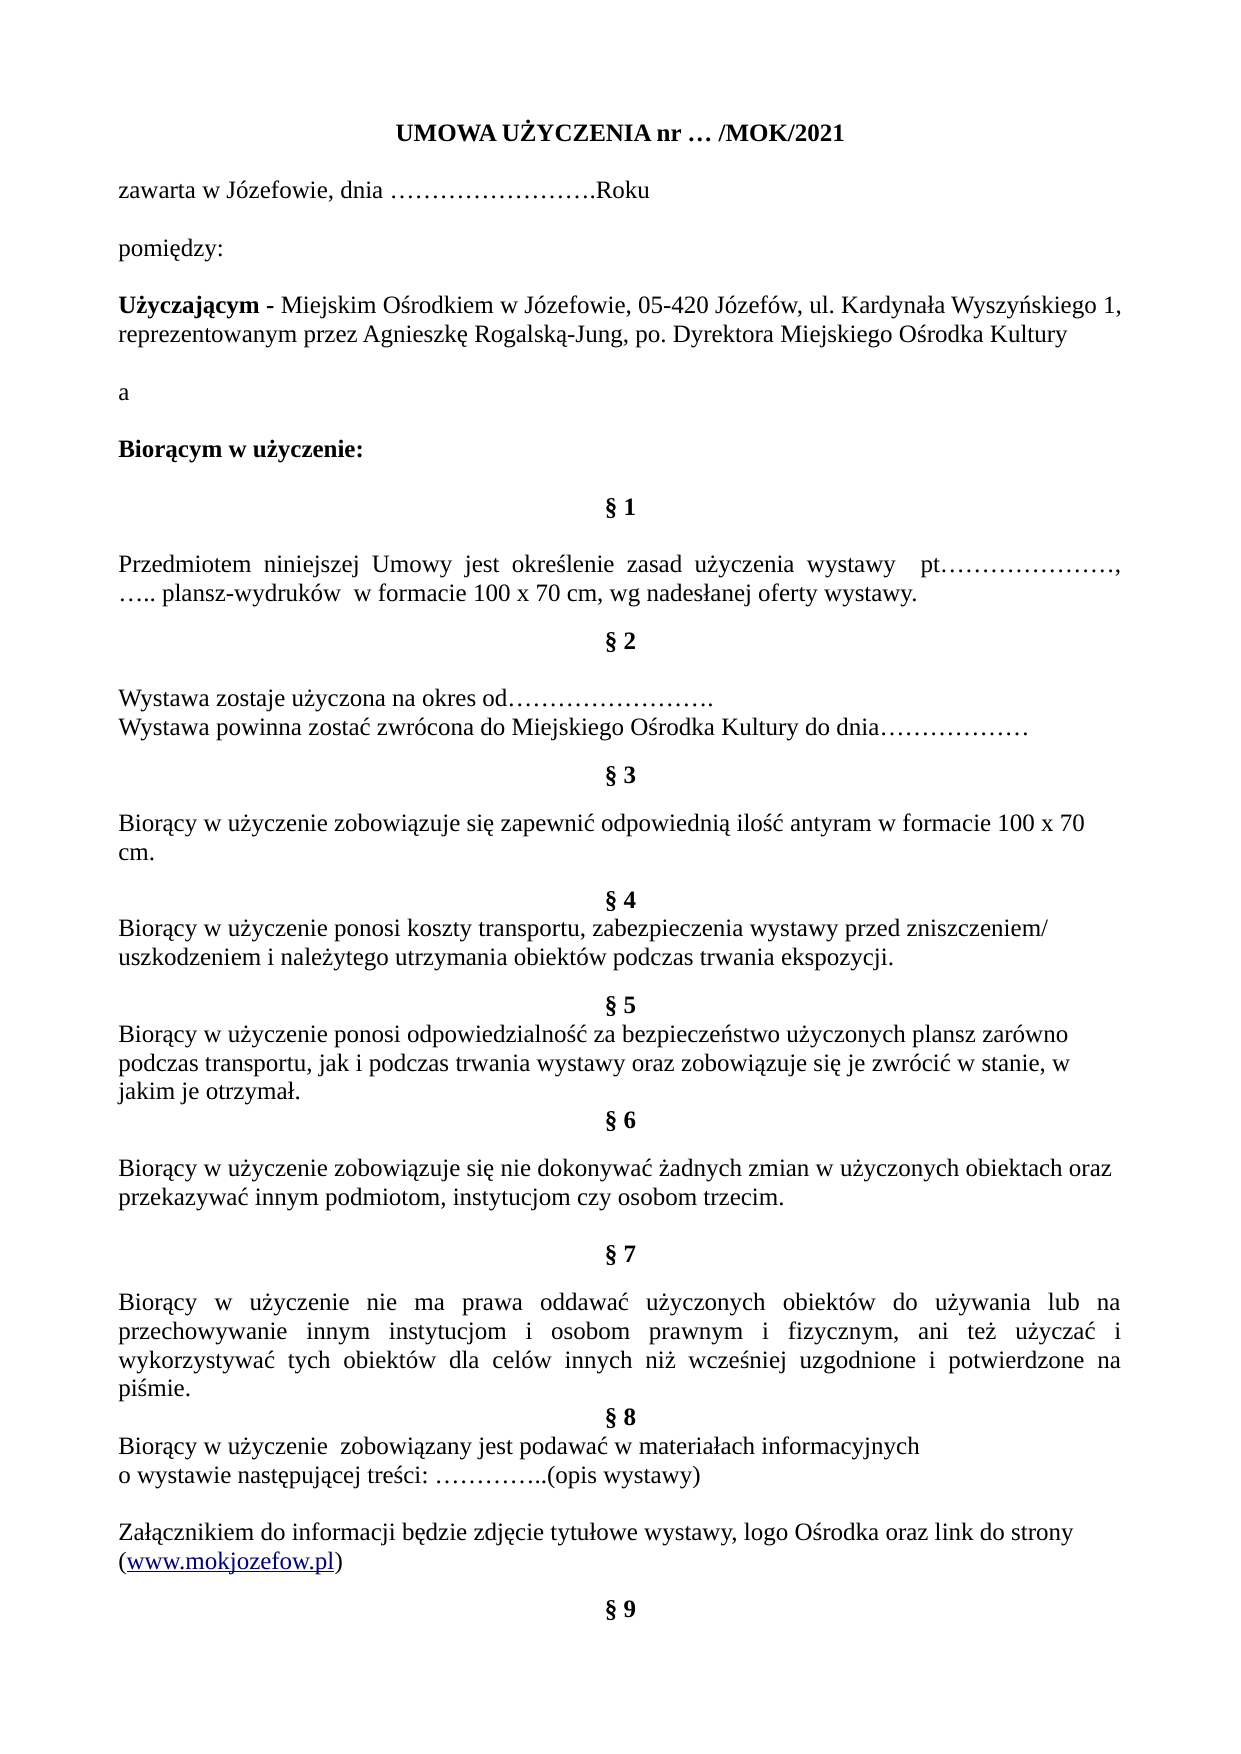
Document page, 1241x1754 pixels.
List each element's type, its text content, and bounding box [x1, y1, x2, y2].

text Biorący w użyczenie ponosi odpowiedzialność za bezpieczeństwo użyczonych plansz zarówno podczas transportu, jak i podczas trwania wystawy oraz zobowiązuje się je zwrócić w stanie, w jakim je otrzymał. [118, 1019, 1122, 1105]
text § 2 [118, 626, 1122, 655]
text Załącznikiem do informacji będzie zdjęcie tytułowe wystawy, logo Ośrodka oraz link do strony (www.mokjozefow.pl) [118, 1517, 1122, 1575]
text Biorącym w użyczenie: [118, 434, 1122, 463]
text Przedmiotem niniejszej Umowy jest określenie zasad użyczenia wystawy pt…………………, ….. plansz-wydruków w formacie 100 x 70 cm, wg nadesłanej oferty wystawy. [118, 549, 1122, 607]
text § 7 [118, 1239, 1122, 1268]
text § 1 [118, 492, 1122, 521]
text pomiędzy: [118, 233, 1122, 262]
text § 9 [118, 1594, 1122, 1623]
text Wystawa powinna zostać zwrócona do Miejskiego Ośrodka Kultury do dnia……………… [118, 712, 1122, 741]
text Biorący w użyczenie zobowiązuje się zapewnić odpowiednią ilość antyram w formacie 100 x 70 cm. [118, 808, 1122, 866]
text § 8 [118, 1402, 1122, 1431]
text a [118, 377, 1122, 406]
text Biorący w użyczenie zobowiązuje się nie dokonywać żadnych zmian w użyczonych obiektach oraz przekazywać innym podmiotom, instytucjom czy osobom trzecim. [118, 1153, 1122, 1211]
text Biorący w użyczenie ponosi koszty transportu, zabezpieczenia wystawy przed zniszczeniem/ uszkodzeniem i należytego utrzymania obiektów podczas trwania ekspozycji. [118, 913, 1122, 971]
text zawarta w Józefowie, dnia …………………….Roku [118, 176, 1122, 204]
text Użyczającym - Miejskim Ośrodkiem w Józefowie, 05-420 Józefów, ul. Kardynała Wyszyńskiego 1, reprezentowanym przez Agnieszkę Rogalską-Jung, po. Dyrektora Miejskiego Ośrodka Kultury [118, 291, 1122, 348]
text Wystawa zostaje użyczona na okres od……………………. [118, 683, 1122, 712]
text § 5 [118, 990, 1122, 1019]
text Biorący w użyczenie nie ma prawa oddawać użyczonych obiektów do używania lub na przechowywanie innym instytucjom i osobom prawnym i fizycznym, ani też użyczać i wykorzystywać tych obiektów dla celów innych niż wcześniej uzgodnione i potwierdzone na piśmie. [118, 1287, 1122, 1402]
text Biorący w użyczenie zobowiązany jest podawać w materiałach informacyjnych o wystawie następującej treści: …………..(opis wystawy) [118, 1431, 1122, 1517]
text § 6 [118, 1105, 1122, 1134]
text UMOWA UŻYCZENIA nr … /MOK/2021 [118, 118, 1122, 147]
text § 4 [118, 885, 1122, 913]
text § 3 [118, 760, 1122, 789]
